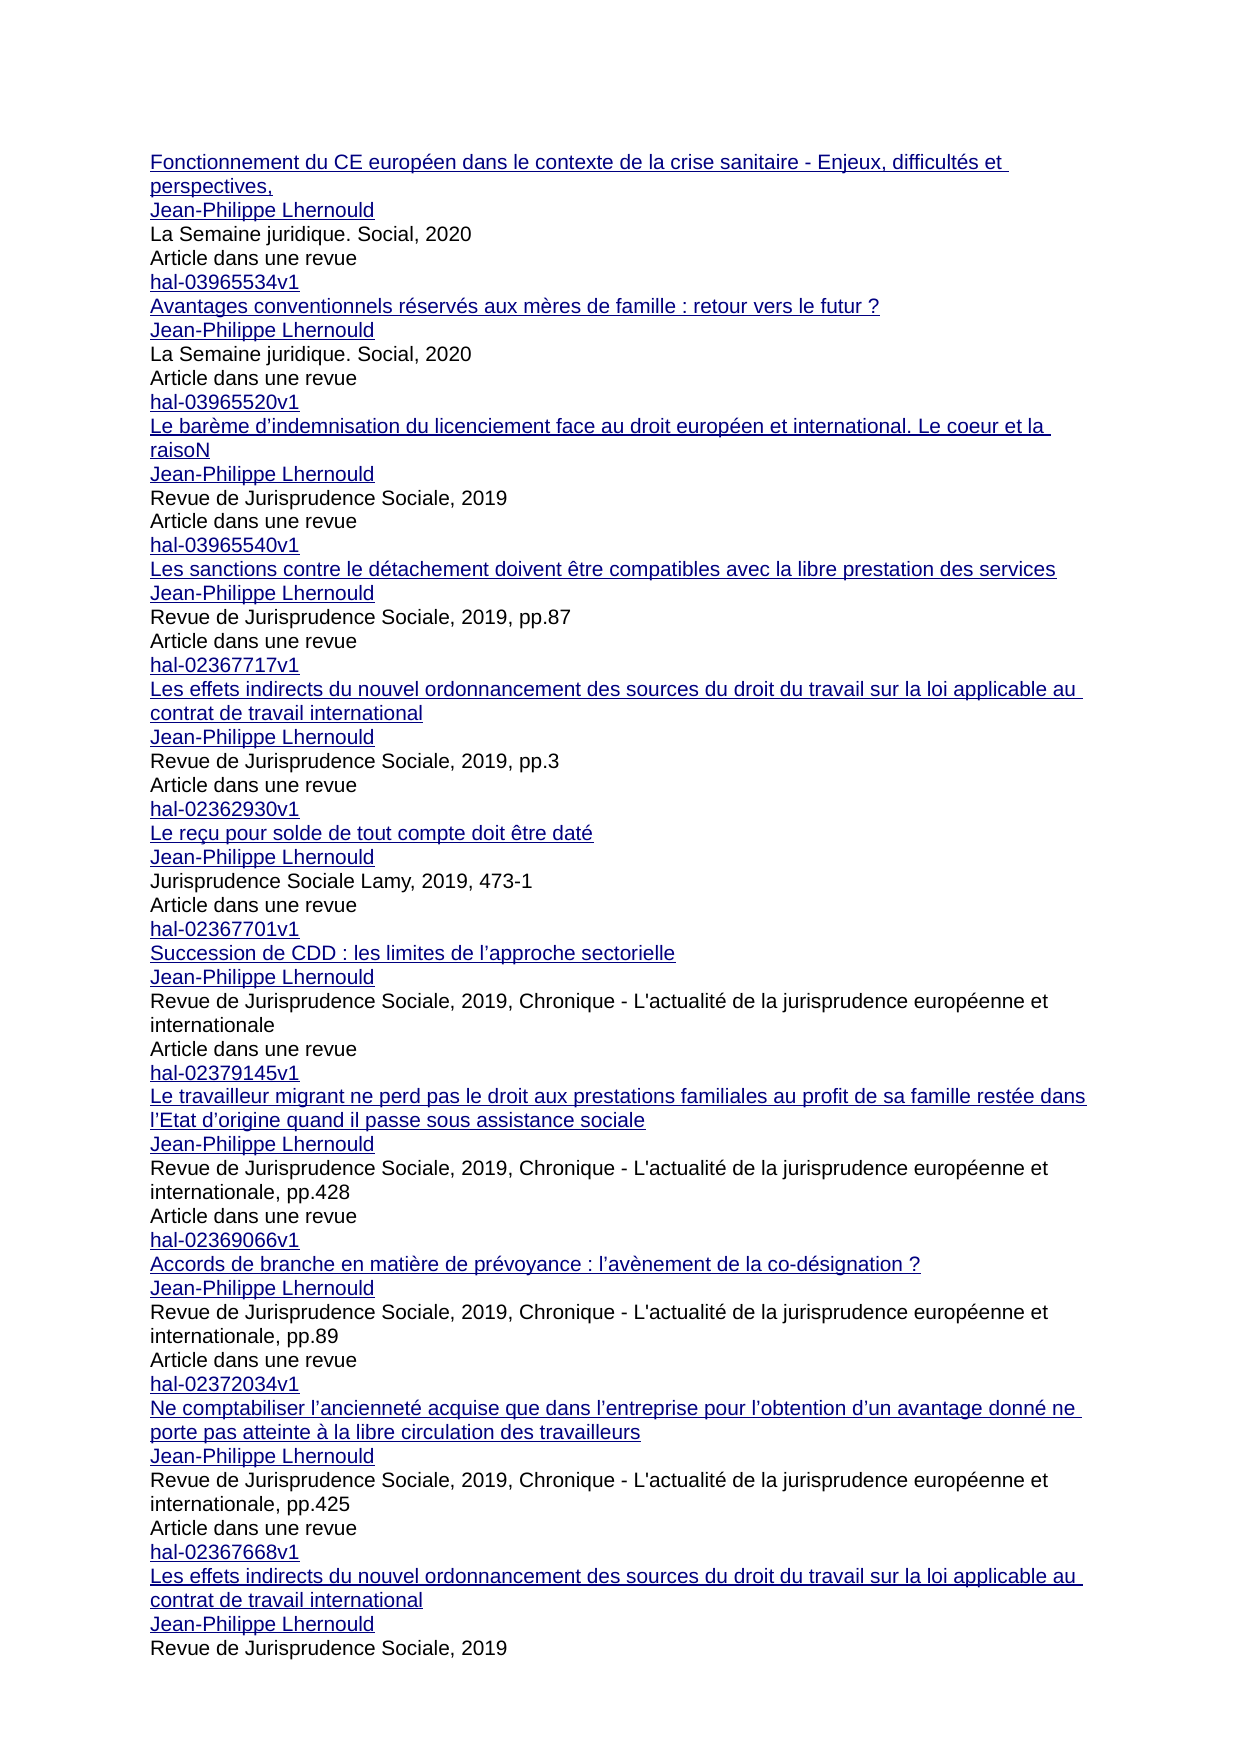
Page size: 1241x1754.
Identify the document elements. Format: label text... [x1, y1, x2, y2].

table_cell Accords de branche en matière de prévoyance : l’avènement de la co-désignation ? Jean-Philippe Lhernould Revue de Jurisprudence Sociale, 2019, Chronique - L'actualité de la jurisprudence européenne et internationale, pp.89 Article dans une revue hal-02372034v1 [150, 1252, 1090, 1396]
table_cell Les effets indirects du nouvel ordonnancement des sources du droit du travail sur la loi applicable au contrat de travail international Jean-Philippe Lhernould Revue de Jurisprudence Sociale, 2019 [150, 1564, 1090, 1659]
table_cell Fonctionnement du CE européen dans le contexte de la crise sanitaire - Enjeux, difficultés et perspectives, Jean-Philippe Lhernould La Semaine juridique. Social, 2020 Article dans une revue hal-03965534v1 [150, 150, 1090, 294]
table_cell Avantages conventionnels réservés aux mères de famille : retour vers le futur ? Jean-Philippe Lhernould La Semaine juridique. Social, 2020 Article dans une revue hal-03965520v1 [150, 294, 1090, 413]
table_cell Succession de CDD : les limites de l’approche sectorielle Jean-Philippe Lhernould Revue de Jurisprudence Sociale, 2019, Chronique - L'actualité de la jurisprudence européenne et internationale Article dans une revue hal-02379145v1 [150, 941, 1090, 1084]
table_cell Le barème d’indemnisation du licenciement face au droit européen et international. Le coeur et la raisoN Jean-Philippe Lhernould Revue de Jurisprudence Sociale, 2019 Article dans une revue hal-03965540v1 [150, 414, 1090, 557]
table_cell Les sanctions contre le détachement doivent être compatibles avec la libre prestation des services Jean-Philippe Lhernould Revue de Jurisprudence Sociale, 2019, pp.87 Article dans une revue hal-02367717v1 [150, 557, 1090, 677]
table_cell Les effets indirects du nouvel ordonnancement des sources du droit du travail sur la loi applicable au contrat de travail international Jean-Philippe Lhernould Revue de Jurisprudence Sociale, 2019, pp.3 Article dans une revue hal-02362930v1 [150, 677, 1090, 821]
table_cell Le reçu pour solde de tout compte doit être daté Jean-Philippe Lhernould Jurisprudence Sociale Lamy, 2019, 473-1 Article dans une revue hal-02367701v1 [150, 821, 1090, 941]
table_cell Ne comptabiliser l’ancienneté acquise que dans l’entreprise pour l’obtention d’un avantage donné ne porte pas atteinte à la libre circulation des travailleurs Jean-Philippe Lhernould Revue de Jurisprudence Sociale, 2019, Chronique - L'actualité de la jurisprudence européenne et internationale, pp.425 Article dans une revue hal-02367668v1 [150, 1396, 1090, 1563]
table_cell Le travailleur migrant ne perd pas le droit aux prestations familiales au profit de sa famille restée dans l’Etat d’origine quand il passe sous assistance sociale Jean-Philippe Lhernould Revue de Jurisprudence Sociale, 2019, Chronique - L'actualité de la jurisprudence européenne et internationale, pp.428 Article dans une revue hal-02369066v1 [150, 1084, 1090, 1252]
